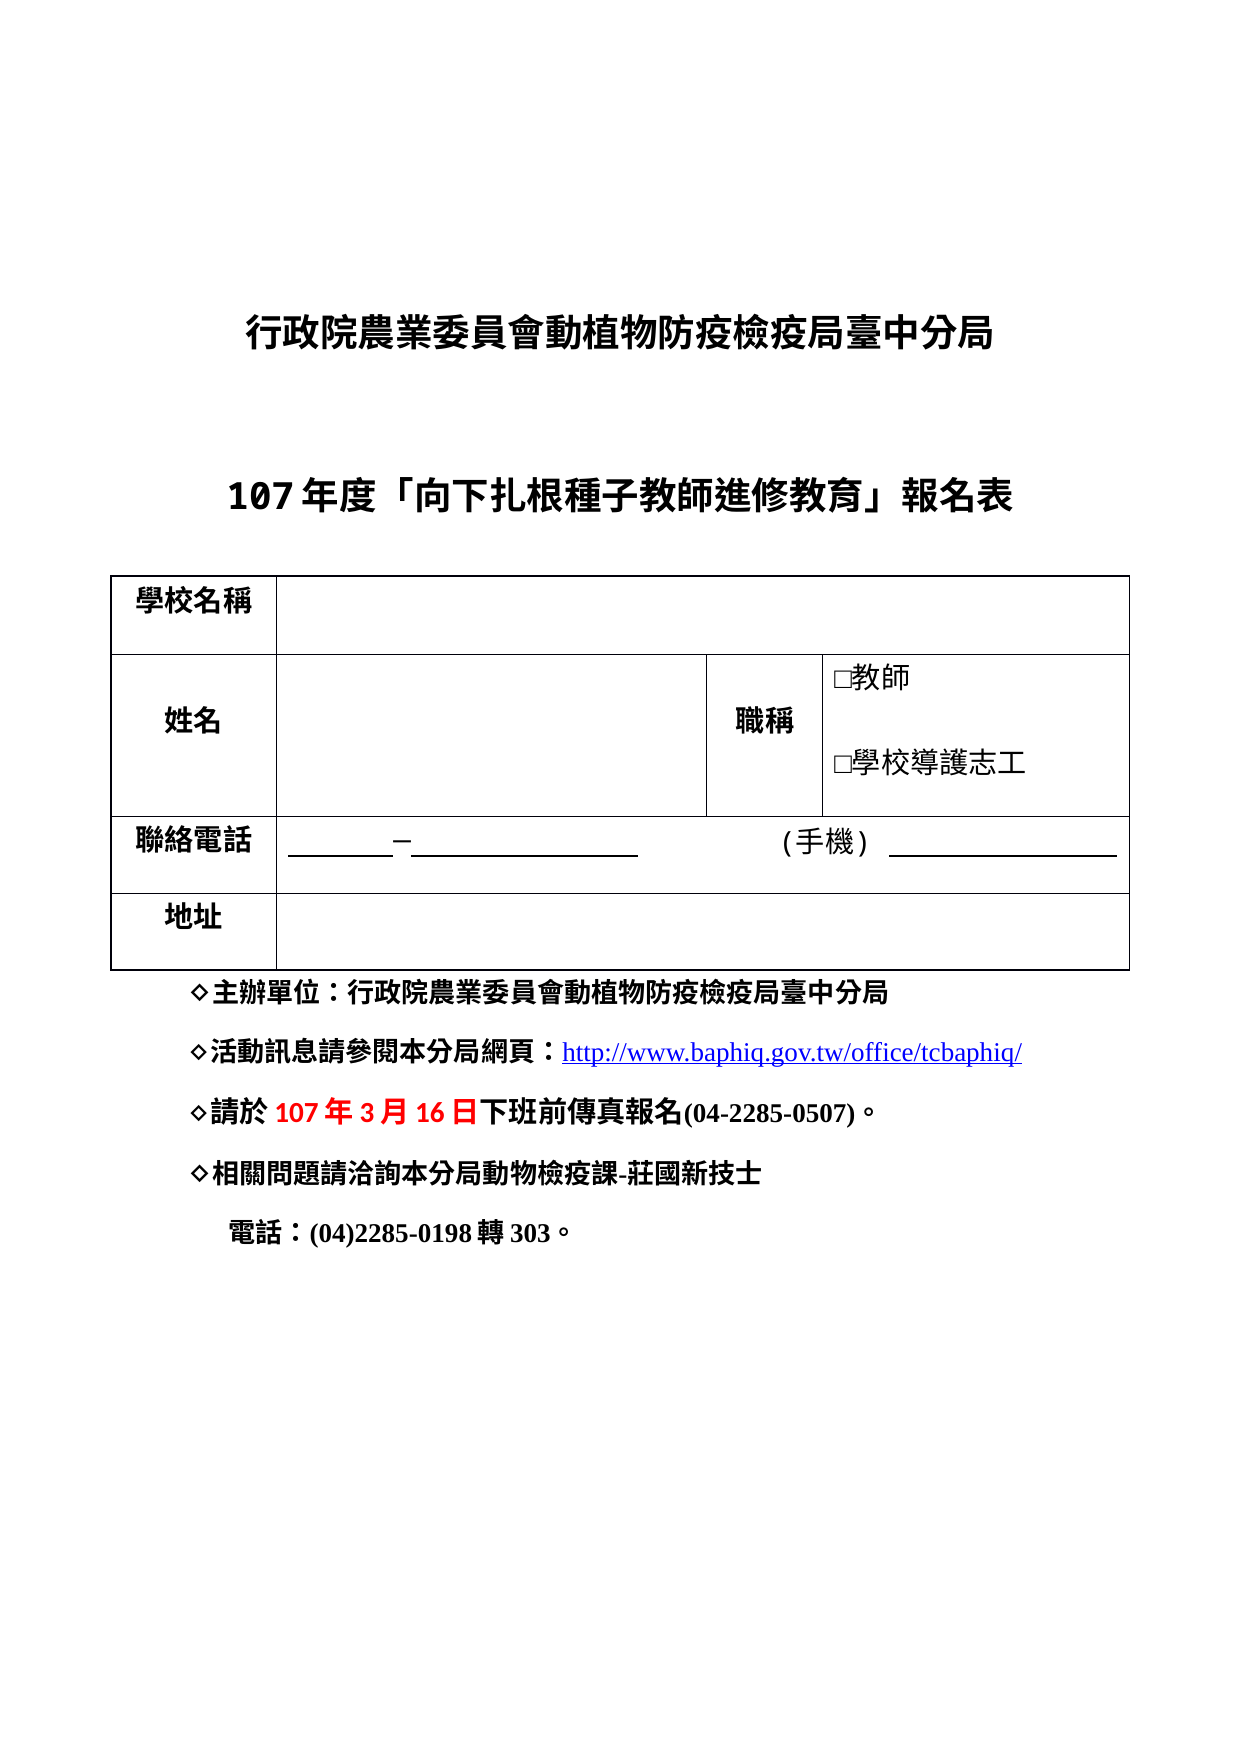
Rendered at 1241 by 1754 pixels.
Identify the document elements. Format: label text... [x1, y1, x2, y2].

table_header 學校名稱 [112, 577, 276, 654]
table_cell 職稱 [707, 655, 822, 816]
text 電話：(04)2285-0198轉303。 [187, 1211, 1053, 1250]
table_cell 姓名 [112, 655, 276, 816]
list 請於107年3月16日下班前傳真報名(04-2285-0507)。 [187, 1088, 1053, 1131]
table_cell 地址 [112, 894, 276, 969]
table_header [277, 577, 1129, 654]
table_cell ─ (手機) [277, 817, 1129, 892]
table_cell □教師 □學校導護志工 [823, 655, 1129, 816]
table_cell [277, 655, 706, 816]
text 107年度「向下扎根種子教師進修教育」報名表 [187, 466, 1053, 520]
text 行政院農業委員會動植物防疫檢疫局臺中分局 [187, 303, 1053, 357]
list 主辦單位：行政院農業委員會動植物防疫檢疫局臺中分局 [187, 971, 1053, 1010]
table_cell 聯絡電話 [112, 817, 276, 892]
list 相關問題請洽詢本分局動物檢疫課-莊國新技士 [187, 1152, 1053, 1191]
list 活動訊息請參閱本分局網頁：http://www.baphiq.gov.tw/office/tcbaphiq/ [187, 1030, 1053, 1069]
table_cell [277, 894, 1129, 969]
